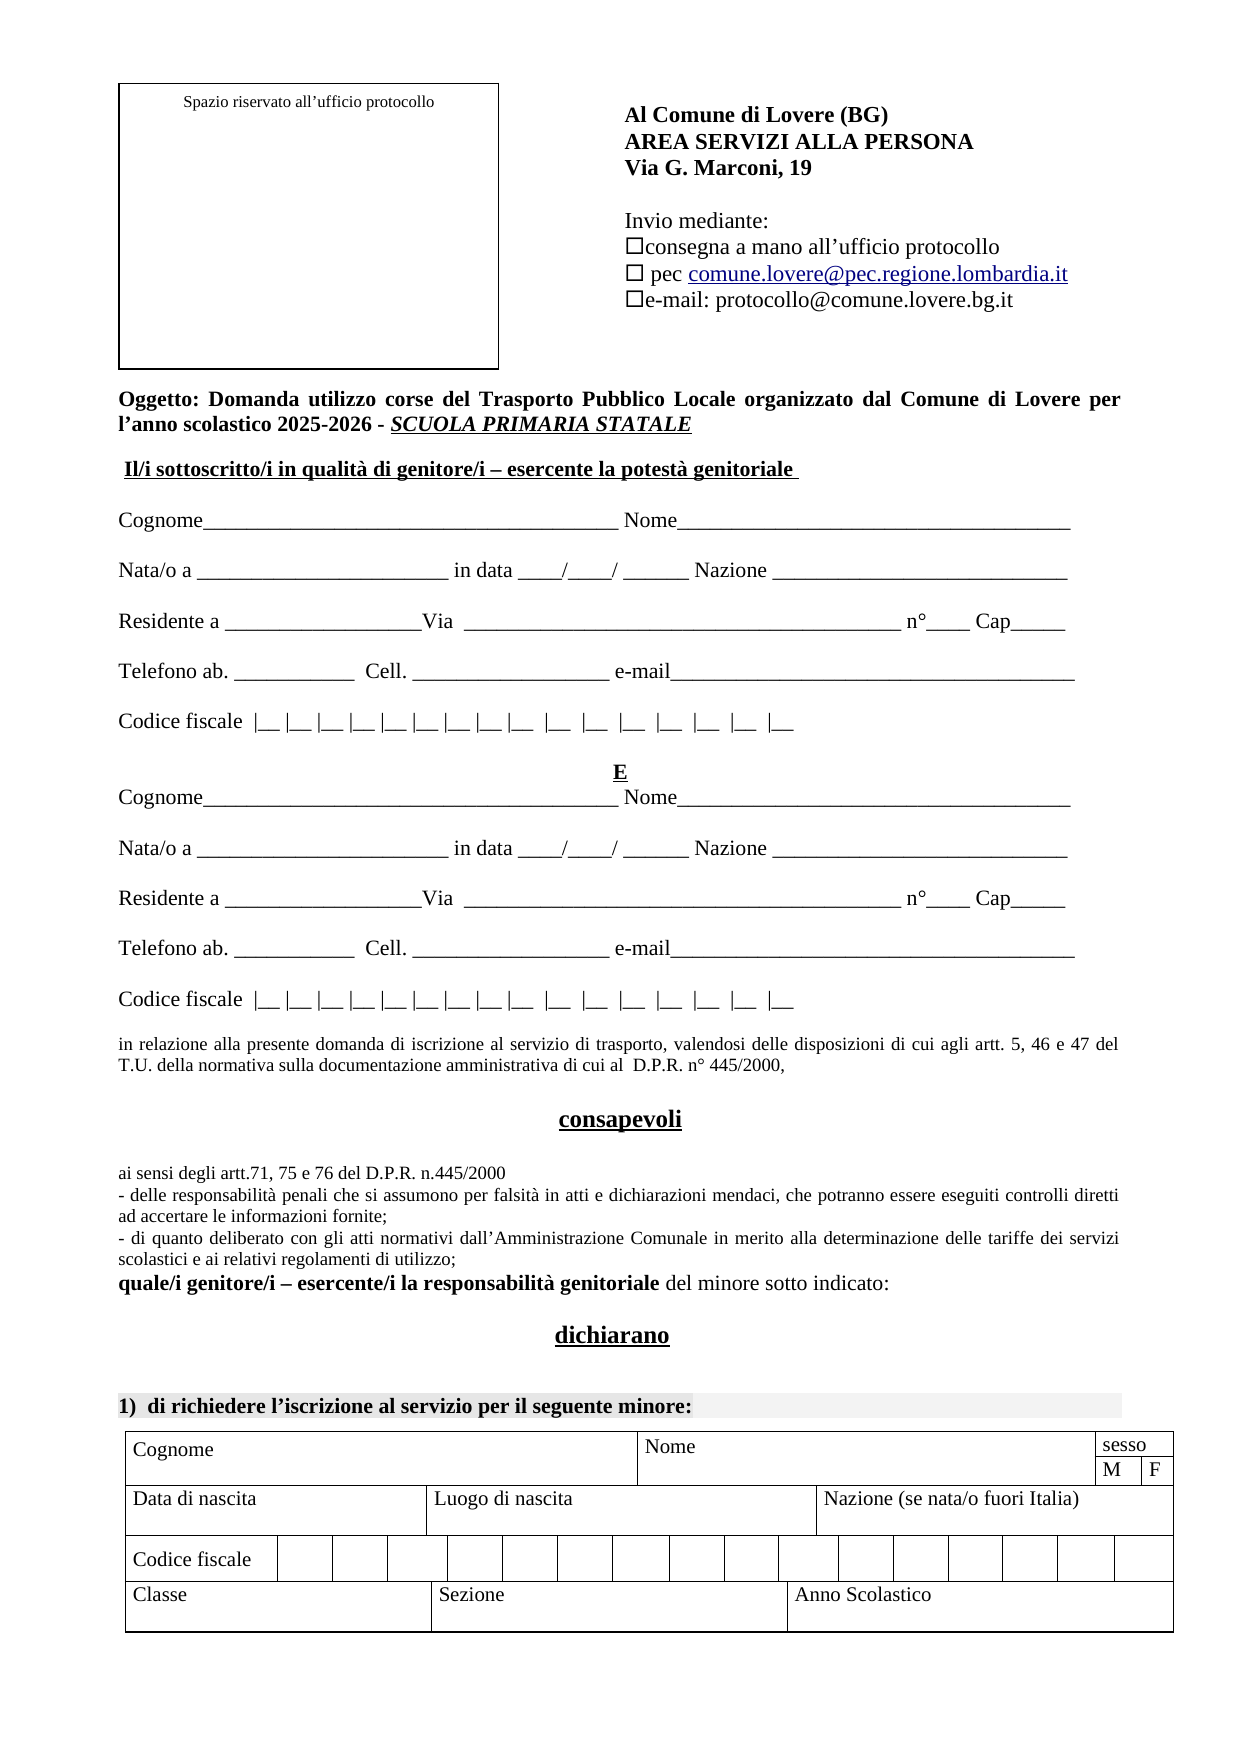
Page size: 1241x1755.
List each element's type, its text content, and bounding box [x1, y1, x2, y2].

text Codice fiscale |__ |__ |__ |__ |__ |__ |__ |__ |__ |__ |__ |__ |__ |__ |__ |__ [118, 986, 1122, 1011]
text consegna a mano all’ufficio protocollo [624, 233, 1122, 259]
text Spazio riservato all’ufficio protocollo [135, 92, 483, 111]
table_header Nome [638, 1432, 1095, 1485]
text  pec comune.lovere@pec.regione.lombardia.it [624, 259, 1122, 286]
table_cell [613, 1536, 669, 1581]
text Cognome______________________________________ Nome____________________________________ [118, 784, 1122, 809]
text Residente a __________________Via ________________________________________ n°____ Cap_____ [118, 885, 1122, 910]
text Residente a __________________Via ________________________________________ n°____ Cap_____ [118, 608, 1122, 633]
table_cell Anno Scolastico [788, 1582, 1173, 1631]
table_cell [779, 1536, 838, 1581]
text [120, 84, 498, 368]
text quale/i genitore/i – esercente/i la responsabilità genitoriale del minore sotto indicato: [118, 1270, 1122, 1295]
subtitle Nata/o a _______________________ in data ____/____/ ______ Nazione ___________________________ [118, 557, 1122, 582]
text ai sensi degli artt.71, 75 e 76 del D.P.R. n.445/2000 [118, 1162, 1122, 1183]
table_cell M [1096, 1457, 1141, 1485]
subtitle Nata/o a _______________________ in data ____/____/ ______ Nazione ___________________________ [118, 834, 1122, 860]
table_cell [670, 1536, 724, 1581]
table_cell [1115, 1536, 1173, 1581]
table_cell Nazione (se nata/o fuori Italia) [817, 1486, 1173, 1535]
table_cell [333, 1536, 387, 1581]
table_cell Data di nascita [126, 1486, 426, 1535]
text - delle responsabilità penali che si assumono per falsità in atti e dichiarazioni mendaci, che potranno essere eseguiti controlli diretti ad accertare le informazioni fornite; [118, 1183, 1122, 1227]
text AREA SERVIZI ALLA PERSONA [624, 128, 1122, 154]
table_header Cognome [126, 1432, 637, 1485]
text 1) di richiedere l’iscrizione al servizio per il seguente minore: [118, 1393, 1122, 1418]
text Oggetto: Domanda utilizzo corse del Trasporto Pubblico Locale organizzato dal Comune di Lovere per l’anno scolastico 2025-2026 - SCUOLA PRIMARIA STATALE [118, 386, 1122, 436]
table_cell Codice fiscale [126, 1536, 277, 1581]
table_cell [949, 1536, 1002, 1581]
table_cell [503, 1536, 557, 1581]
table_cell [1003, 1536, 1057, 1581]
text - di quanto deliberato con gli atti normativi dall’Amministrazione Comunale in merito alla determinazione delle tariffe dei servizi scolastici e ai relativi regolamenti di utilizzo; [118, 1227, 1122, 1270]
text e-mail: protocollo@comune.lovere.bg.it [624, 286, 1122, 312]
table_cell [894, 1536, 948, 1581]
text Il/i sottoscritto/i in qualità di genitore/i – esercente la potestà genitoriale [118, 455, 1122, 482]
text Cognome______________________________________ Nome____________________________________ [118, 507, 1122, 532]
text dichiarano [118, 1320, 1122, 1349]
text E [118, 759, 1122, 784]
table_cell [725, 1536, 778, 1581]
table_cell [388, 1536, 447, 1581]
text consapevoli [118, 1104, 1122, 1133]
table_header sesso [1096, 1432, 1173, 1456]
text Al Comune di Lovere (BG) [624, 101, 1122, 128]
text in relazione alla presente domanda di iscrizione al servizio di trasporto, valendosi delle disposizioni di cui agli artt. 5, 46 e 47 del T.U. della normativa sulla documentazione amministrativa di cui al D.P.R. n° 445/2000, [118, 1032, 1122, 1076]
table_cell F [1142, 1457, 1173, 1485]
text Telefono ab. ___________ Cell. __________________ e-mail_____________________________________ [118, 935, 1122, 961]
text Via G. Marconi, 19 [624, 154, 1122, 181]
table_cell [839, 1536, 893, 1581]
table_cell Classe [126, 1582, 431, 1631]
table_cell [278, 1536, 332, 1581]
table_cell [448, 1536, 502, 1581]
table_cell [558, 1536, 612, 1581]
table_cell [1058, 1536, 1114, 1581]
table_cell Luogo di nascita [427, 1486, 816, 1535]
text Telefono ab. ___________ Cell. __________________ e-mail_____________________________________ [118, 658, 1122, 683]
text Invio mediante: [624, 207, 1122, 233]
text Codice fiscale |__ |__ |__ |__ |__ |__ |__ |__ |__ |__ |__ |__ |__ |__ |__ |__ [118, 708, 1122, 734]
table_cell Sezione [432, 1582, 787, 1631]
